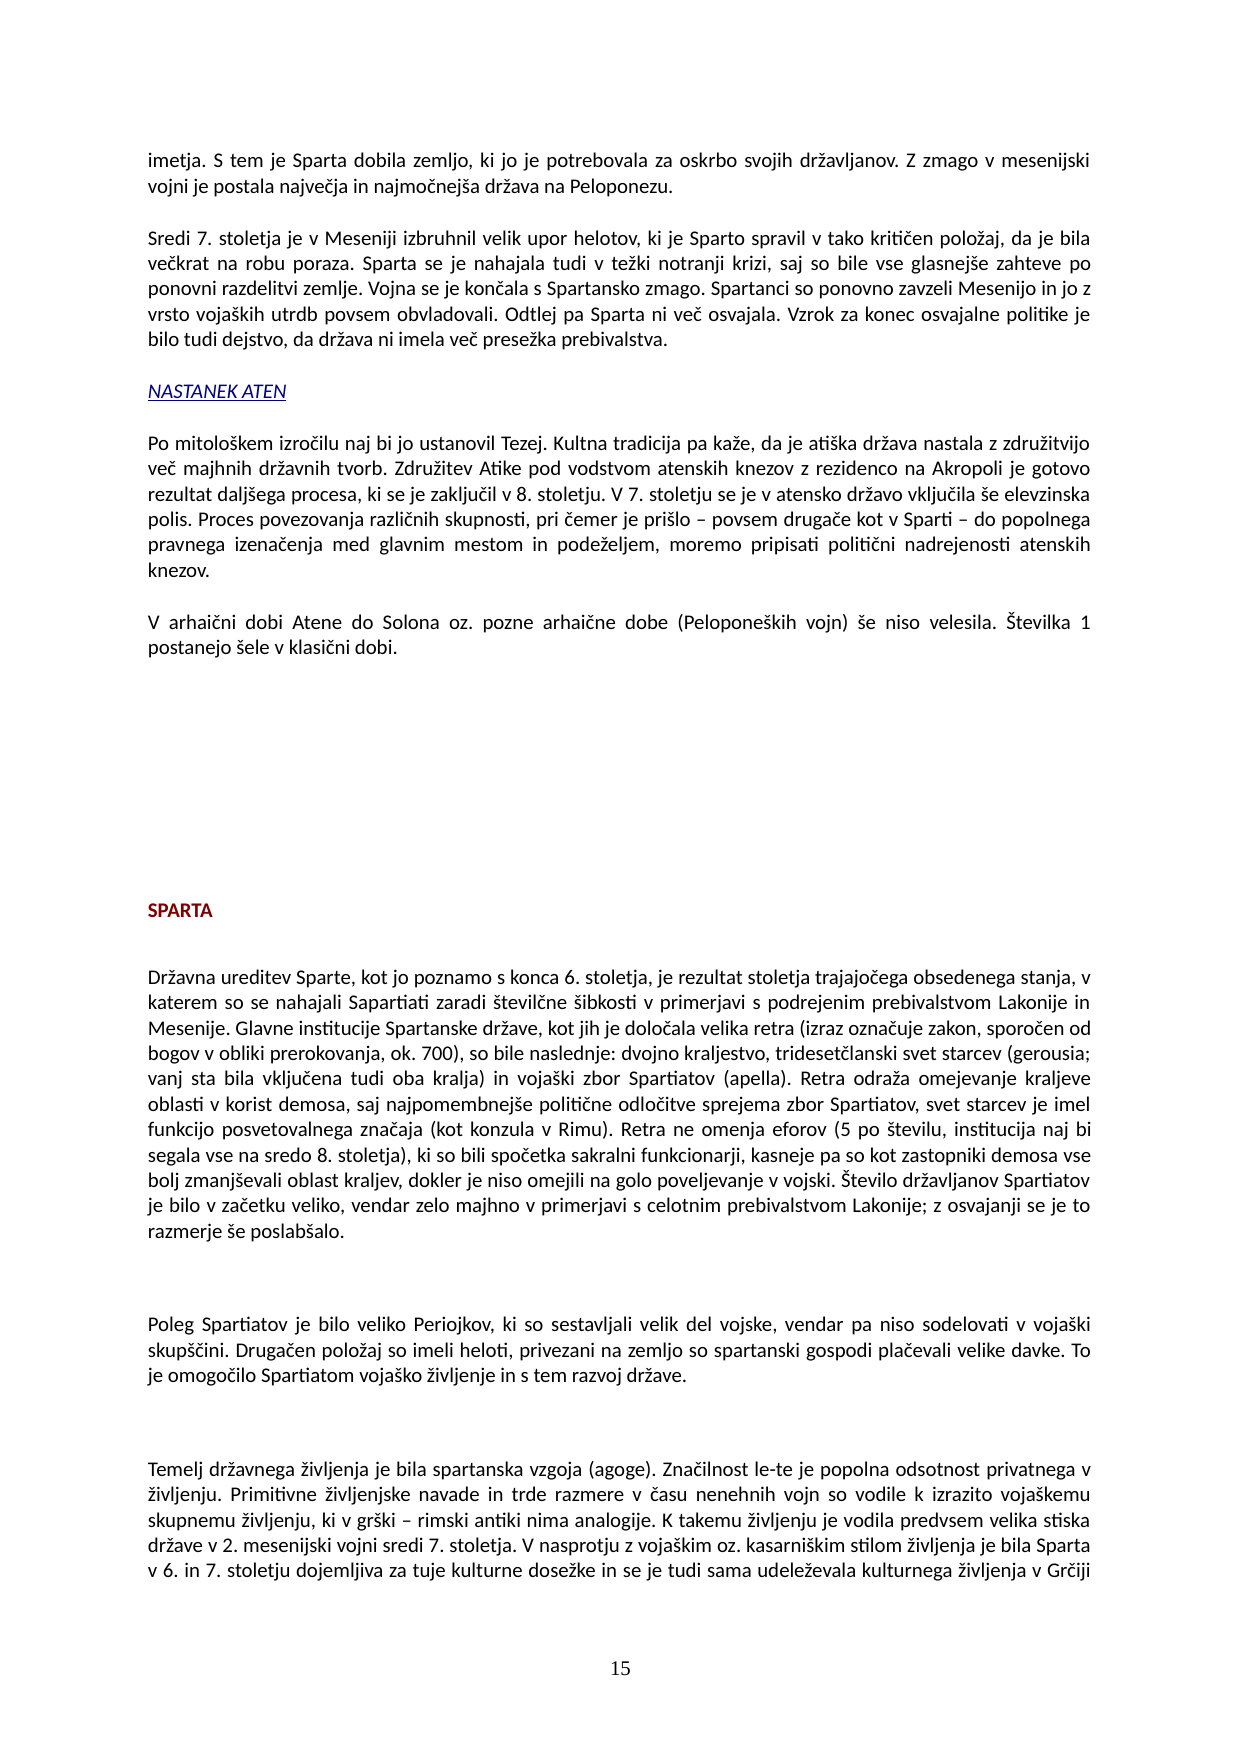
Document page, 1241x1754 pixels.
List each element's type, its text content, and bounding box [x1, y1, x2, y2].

text imetja. S tem je Sparta dobila zemljo, ki jo je potrebovala za oskrbo svojih državljanov. Z zmago v mesenijski vojni je postala največja in najmočnejša država na Peloponezu. [148, 148, 1093, 198]
text Državna ureditev Sparte, kot jo poznamo s konca 6. stoletja, je rezultat stoletja trajajočega obsedenega stanja, v katerem so se nahajali Sapartiati zaradi številčne šibkosti v primerjavi s podrejenim prebivalstvom Lakonije in Mesenije. Glavne institucije Spartanske države, kot jih je določala velika retra (izraz označuje zakon, sporočen od bogov v obliki prerokovanja, ok. 700), so bile naslednje: dvojno kraljestvo, tridesetčlanski svet starcev (gerousia; vanj sta bila vključena tudi oba kralja) in vojaški zbor Spartiatov (apella). Retra odraža omejevanje kraljeve oblasti v korist demosa, saj najpomembnejše politične odločitve sprejema zbor Spartiatov, svet starcev je imel funkcijo posvetovalnega značaja (kot konzula v Rimu). Retra ne omenja eforov (5 po številu, institucija naj bi segala vse na sredo 8. stoletja), ki so bili spočetka sakralni funkcionarji, kasneje pa so kot zastopniki demosa vse bolj zmanjševali oblast kraljev, dokler je niso omejili na golo poveljevanje v vojski. Število državljanov Spartiatov je bilo v začetku veliko, vendar zelo majhno v primerjavi s celotnim prebivalstvom Lakonije; z osvajanji se je to razmerje še poslabšalo. [148, 964, 1093, 1243]
text Po mitološkem izročilu naj bi jo ustanovil Tezej. Kultna tradicija pa kaže, da je atiška država nastala z združitvijo več majhnih državnih tvorb. Združitev Atike pod vodstvom atenskih knezov z rezidenco na Akropoli je gotovo rezultat daljšega procesa, ki se je zaključil v 8. stoletju. V 7. stoletju se je v atensko državo vključila še elevzinska polis. Proces povezovanja različnih skupnosti, pri čemer je prišlo – povsem drugače kot v Sparti – do popolnega pravnega izenačenja med glavnim mestom in podeželjem, moremo pripisati politični nadrejenosti atenskih knezov. [148, 430, 1093, 582]
title SPARTA [148, 897, 1093, 923]
text Sredi 7. stoletja je v Meseniji izbruhnil velik upor helotov, ki je Sparto spravil v tako kritičen položaj, da je bila večkrat na robu poraza. Sparta se je nahajala tudi v težki notranji krizi, saj so bile vse glasnejše zahteve po ponovni razdelitvi zemlje. Vojna se je končala s Spartansko zmago. Spartanci so ponovno zavzeli Mesenijo in jo z vrsto vojaških utrdb povsem obvladovali. Odtlej pa Sparta ni več osvajala. Vzrok za konec osvajalne politike je bilo tudi dejstvo, da država ni imela več presežka prebivalstva. [148, 225, 1093, 352]
text V arhaični dobi Atene do Solona oz. pozne arhaične dobe (Peloponeških vojn) še niso velesila. Številka 1 postanejo šele v klasični dobi. [148, 609, 1093, 660]
text Poleg Spartiatov je bilo veliko Periojkov, ki so sestavljali velik del vojske, vendar pa niso sodelovati v vojaški skupščini. Drugačen položaj so imeli heloti, privezani na zemljo so spartanski gospodi plačevali velike davke. To je omogočilo Spartiatom vojaško življenje in s tem razvoj države. [148, 1312, 1093, 1388]
text NASTANEK ATEN [148, 378, 1093, 404]
text Temelj državnega življenja je bila spartanska vzgoja (agoge). Značilnost le-te je popolna odsotnost privatnega v življenju. Primitivne življenjske navade in trde razmere v času nenehnih vojn so vodile k izrazito vojaškemu skupnemu življenju, ki v grški – rimski antiki nima analogije. K takemu življenju je vodila predvsem velika stiska države v 2. mesenijski vojni sredi 7. stoletja. V nasprotju z vojaškim oz. kasarniškim stilom življenja je bila Sparta v 6. in 7. stoletju dojemljiva za tuje kulturne dosežke in se je tudi sama udeleževala kulturnega življenja v Grčiji [148, 1456, 1093, 1583]
